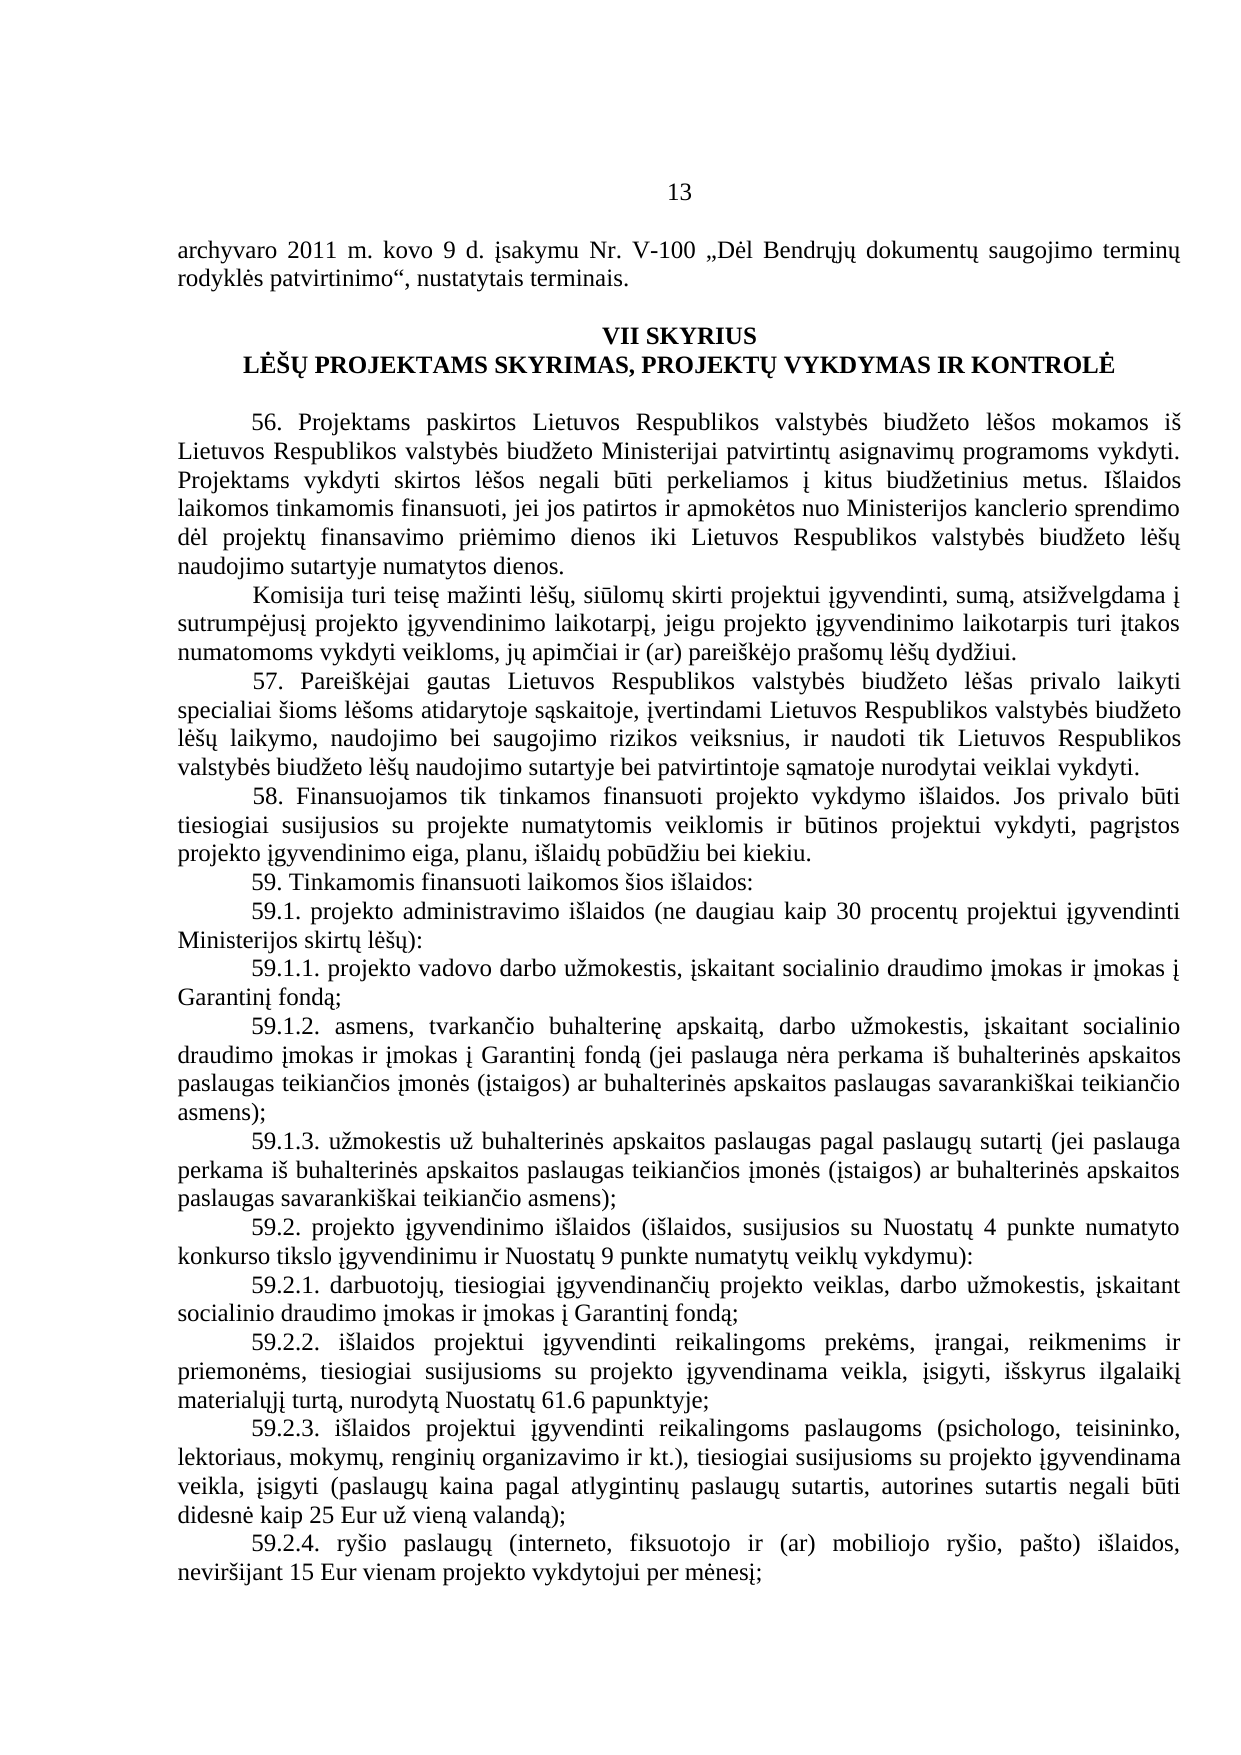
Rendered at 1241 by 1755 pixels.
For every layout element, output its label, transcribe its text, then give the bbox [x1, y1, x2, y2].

text 59.2.2. išlaidos projektui įgyvendinti reikalingoms prekėms, įrangai, reikmenims ir priemonėms, tiesiogiai susijusioms su projekto įgyvendinama veikla, įsigyti, išskyrus ilgalaikį materialųjį turtą, nurodytą Nuostatų 61.6 papunktyje; [177, 1327, 1181, 1413]
text VII SKYRIUS [177, 321, 1181, 350]
text 59.1.3. užmokestis už buhalterinės apskaitos paslaugas pagal paslaugų sutartį (jei paslauga perkama iš buhalterinės apskaitos paslaugas teikiančios įmonės (įstaigos) ar buhalterinės apskaitos paslaugas savarankiškai teikiančio asmens); [177, 1126, 1181, 1212]
text 59.2.4. ryšio paslaugų (interneto, fiksuotojo ir (ar) mobiliojo ryšio, pašto) išlaidos, neviršijant 15 Eur vienam projekto vykdytojui per mėnesį; [177, 1528, 1181, 1586]
text 59.2.3. išlaidos projektui įgyvendinti reikalingoms paslaugoms (psichologo, teisininko, lektoriaus, mokymų, renginių organizavimo ir kt.), tiesiogiai susijusioms su projekto įgyvendinama veikla, įsigyti (paslaugų kaina pagal atlygintinų paslaugų sutartis, autorines sutartis negali būti didesnė kaip 25 Eur už vieną valandą); [177, 1413, 1181, 1528]
text 59.1.2. asmens, tvarkančio buhalterinę apskaitą, darbo užmokestis, įskaitant socialinio draudimo įmokas ir įmokas į Garantinį fondą (jei paslauga nėra perkama iš buhalterinės apskaitos paslaugas teikiančios įmonės (įstaigos) ar buhalterinės apskaitos paslaugas savarankiškai teikiančio asmens); [177, 1011, 1181, 1126]
text 57. Pareiškėjai gautas Lietuvos Respublikos valstybės biudžeto lėšas privalo laikyti specialiai šioms lėšoms atidarytoje sąskaitoje, įvertindami Lietuvos Respublikos valstybės biudžeto lėšų laikymo, naudojimo bei saugojimo rizikos veiksnius, ir naudoti tik Lietuvos Respublikos valstybės biudžeto lėšų naudojimo sutartyje bei patvirtintoje sąmatoje nurodytai veiklai vykdyti. [177, 666, 1181, 781]
text 59.1.1. projekto vadovo darbo užmokestis, įskaitant socialinio draudimo įmokas ir įmokas į Garantinį fondą; [177, 953, 1181, 1011]
text Komisija turi teisę mažinti lėšų, siūlomų skirti projektui įgyvendinti, sumą, atsižvelgdama į sutrumpėjusį projekto įgyvendinimo laikotarpį, jeigu projekto įgyvendinimo laikotarpis turi įtakos numatomoms vykdyti veikloms, jų apimčiai ir (ar) pareiškėjo prašomų lėšų dydžiui. [177, 580, 1181, 666]
text 59.2.1. darbuotojų, tiesiogiai įgyvendinančių projekto veiklas, darbo užmokestis, įskaitant socialinio draudimo įmokas ir įmokas į Garantinį fondą; [177, 1270, 1181, 1327]
text archyvaro 2011 m. kovo 9 d. įsakymu Nr. V-100 „Dėl Bendrųjų dokumentų saugojimo terminų rodyklės patvirtinimo“, nustatytais terminais. [177, 235, 1181, 292]
text 59.2. projekto įgyvendinimo išlaidos (išlaidos, susijusios su Nuostatų 4 punkte numatyto konkurso tikslo įgyvendinimu ir Nuostatų 9 punkte numatytų veiklų vykdymu): [177, 1212, 1181, 1270]
text LĖŠŲ PROJEKTAMS SKYRIMAS, PROJEKTŲ VYKDYMAS IR KONTROLĖ [177, 350, 1181, 378]
text 59.1. projekto administravimo išlaidos (ne daugiau kaip 30 procentų projektui įgyvendinti Ministerijos skirtų lėšų): [177, 896, 1181, 953]
text 56. Projektams paskirtos Lietuvos Respublikos valstybės biudžeto lėšos mokamos iš Lietuvos Respublikos valstybės biudžeto Ministerijai patvirtintų asignavimų programoms vykdyti. Projektams vykdyti skirtos lėšos negali būti perkeliamos į kitus biudžetinius metus. Išlaidos laikomos tinkamomis finansuoti, jei jos patirtos ir apmokėtos nuo Ministerijos kanclerio sprendimo dėl projektų finansavimo priėmimo dienos iki Lietuvos Respublikos valstybės biudžeto lėšų naudojimo sutartyje numatytos dienos. [177, 407, 1181, 580]
text 59. Tinkamomis finansuoti laikomos šios išlaidos: [177, 867, 1181, 896]
text 58. Finansuojamos tik tinkamos finansuoti projekto vykdymo išlaidos. Jos privalo būti tiesiogiai susijusios su projekte numatytomis veiklomis ir būtinos projektui vykdyti, pagrįstos projekto įgyvendinimo eiga, planu, išlaidų pobūdžiu bei kiekiu. [177, 781, 1181, 867]
